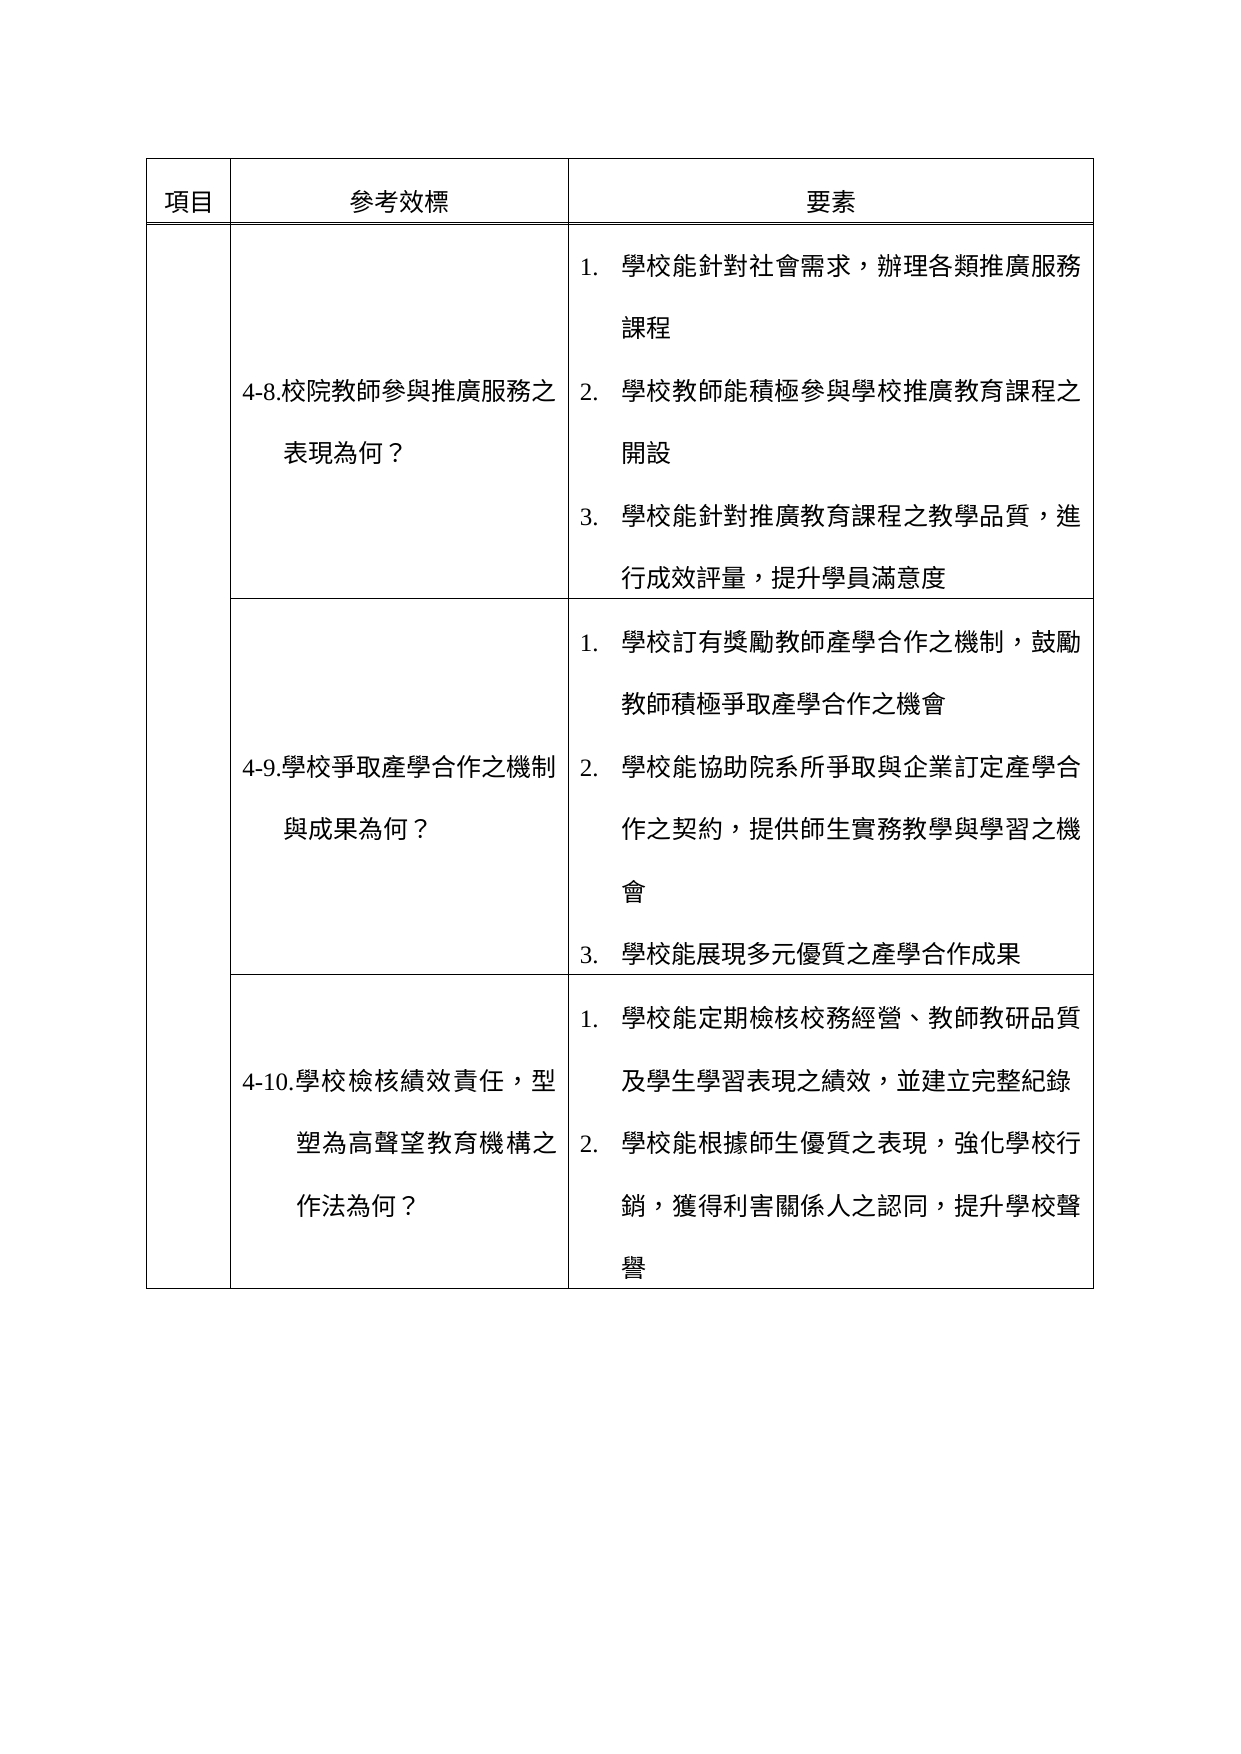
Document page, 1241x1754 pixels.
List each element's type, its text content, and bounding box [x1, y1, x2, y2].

table_header 項目 [147, 159, 230, 222]
table_cell 4-10.學校檢核績效責任，型塑為高聲望教育機構之作法為何？ [231, 975, 568, 1287]
table_cell [147, 225, 230, 1287]
table_cell 學校能針對社會需求，辦理各類推廣服務課程 學校教師能積極參與學校推廣教育課程之開設 學校能針對推廣教育課程之教學品質，進行成效評量，提升學員滿意度 [569, 225, 1093, 598]
table_header 參考效標 [231, 159, 568, 222]
table_cell 4-9.學校爭取產學合作之機制與成果為何？ [231, 599, 568, 974]
table_cell 學校能定期檢核校務經營、教師教研品質及學生學習表現之績效，並建立完整紀錄 學校能根據師生優質之表現，強化學校行銷，獲得利害關係人之認同，提升學校聲譽 [569, 975, 1093, 1287]
table_header 要素 [569, 159, 1093, 222]
table_cell 學校訂有獎勵教師產學合作之機制，鼓勵教師積極爭取產學合作之機會 學校能協助院系所爭取與企業訂定產學合作之契約，提供師生實務教學與學習之機會 學校能展現多元優質之產學合作成果 [569, 599, 1093, 974]
table_cell 4-8.校院教師參與推廣服務之表現為何？ [231, 225, 568, 598]
